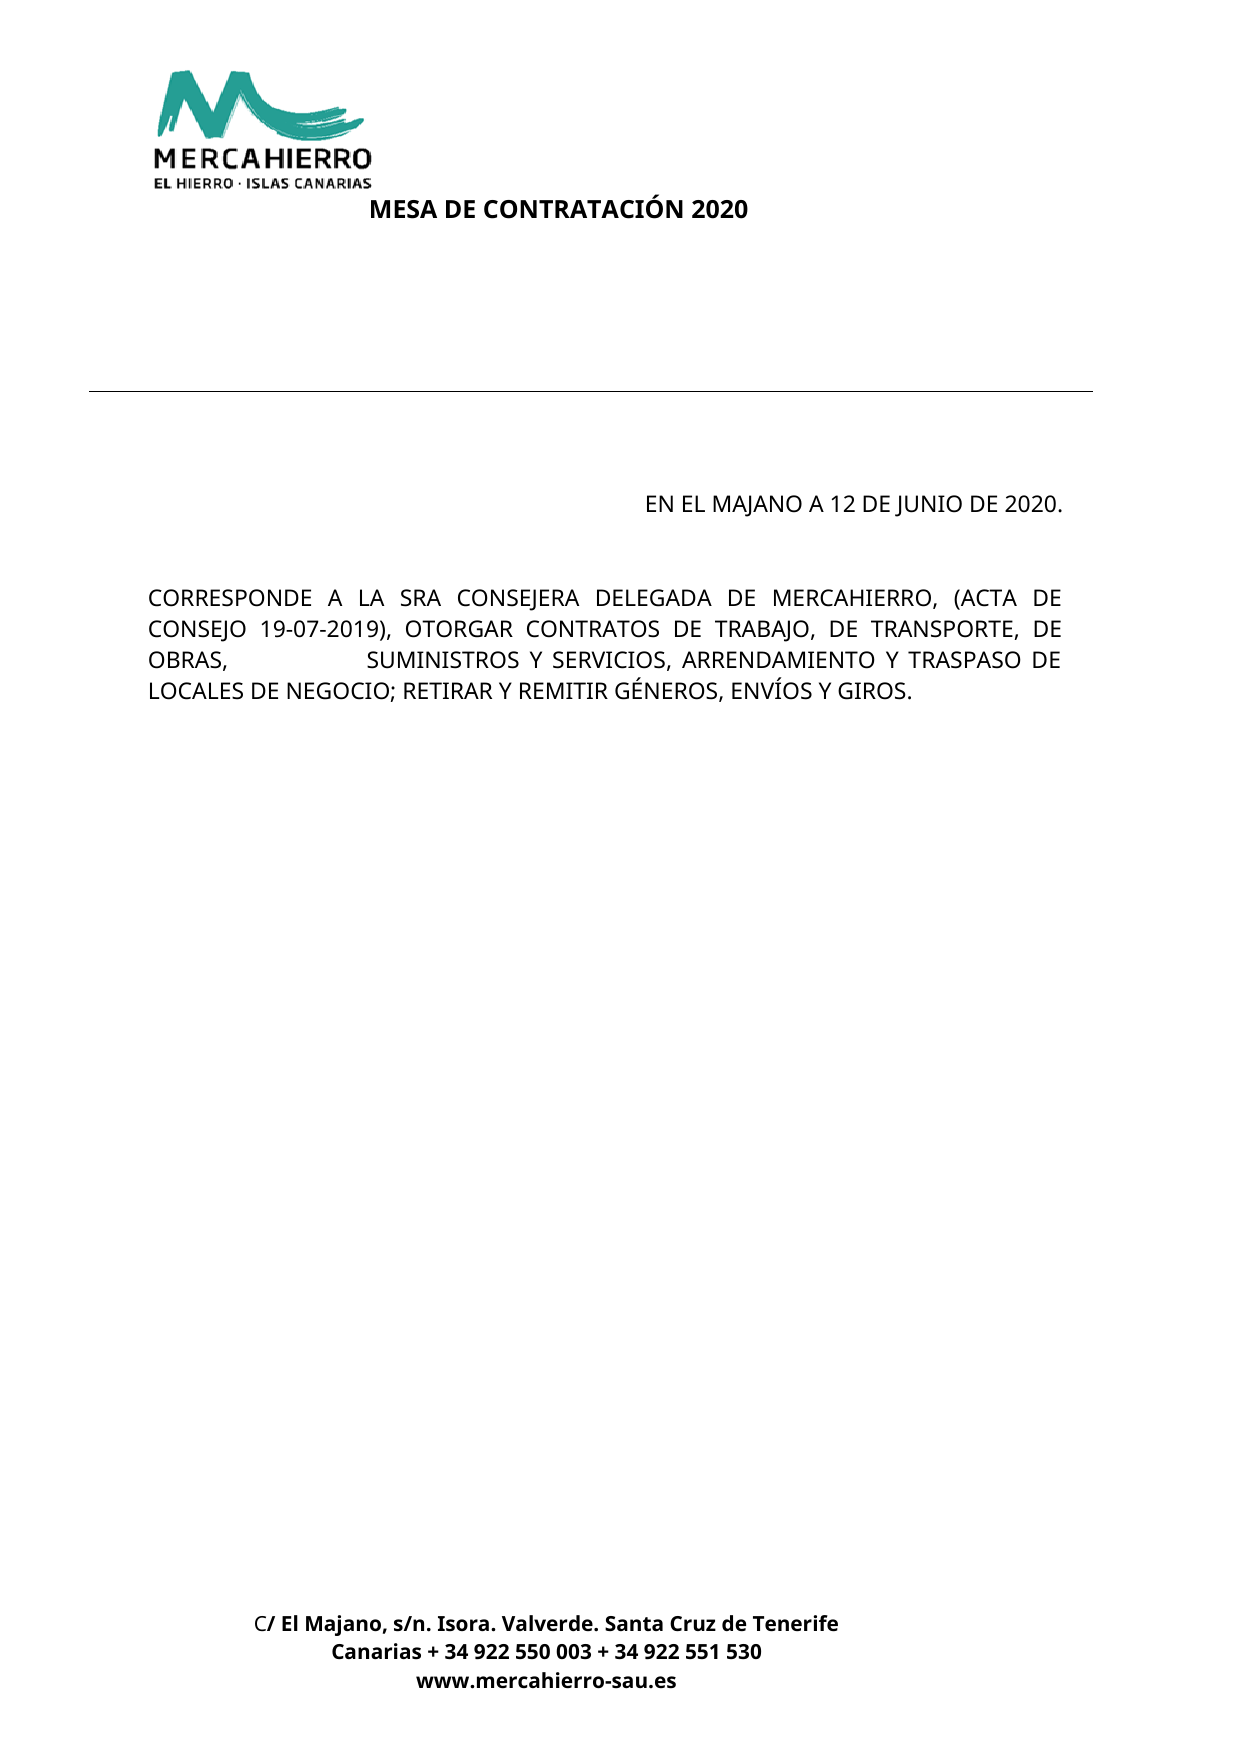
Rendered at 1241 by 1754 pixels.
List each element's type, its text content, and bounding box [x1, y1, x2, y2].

text CORRESPONDE A LA SRA CONSEJERA DELEGADA DE MERCAHIERRO, (ACTA DE CONSEJO 19-07-2019), OTORGAR CONTRATOS DE TRABAJO, DE TRANSPORTE, DE OBRAS, SUMINISTROS Y SERVICIOS, ARRENDAMIENTO Y TRASPASO DE LOCALES DE NEGOCIO; RETIRAR Y REMITIR GÉNEROS, ENVÍOS Y GIROS. [148, 581, 1063, 706]
text EN EL MAJANO A 12 DE JUNIO DE 2020. [148, 488, 1063, 519]
